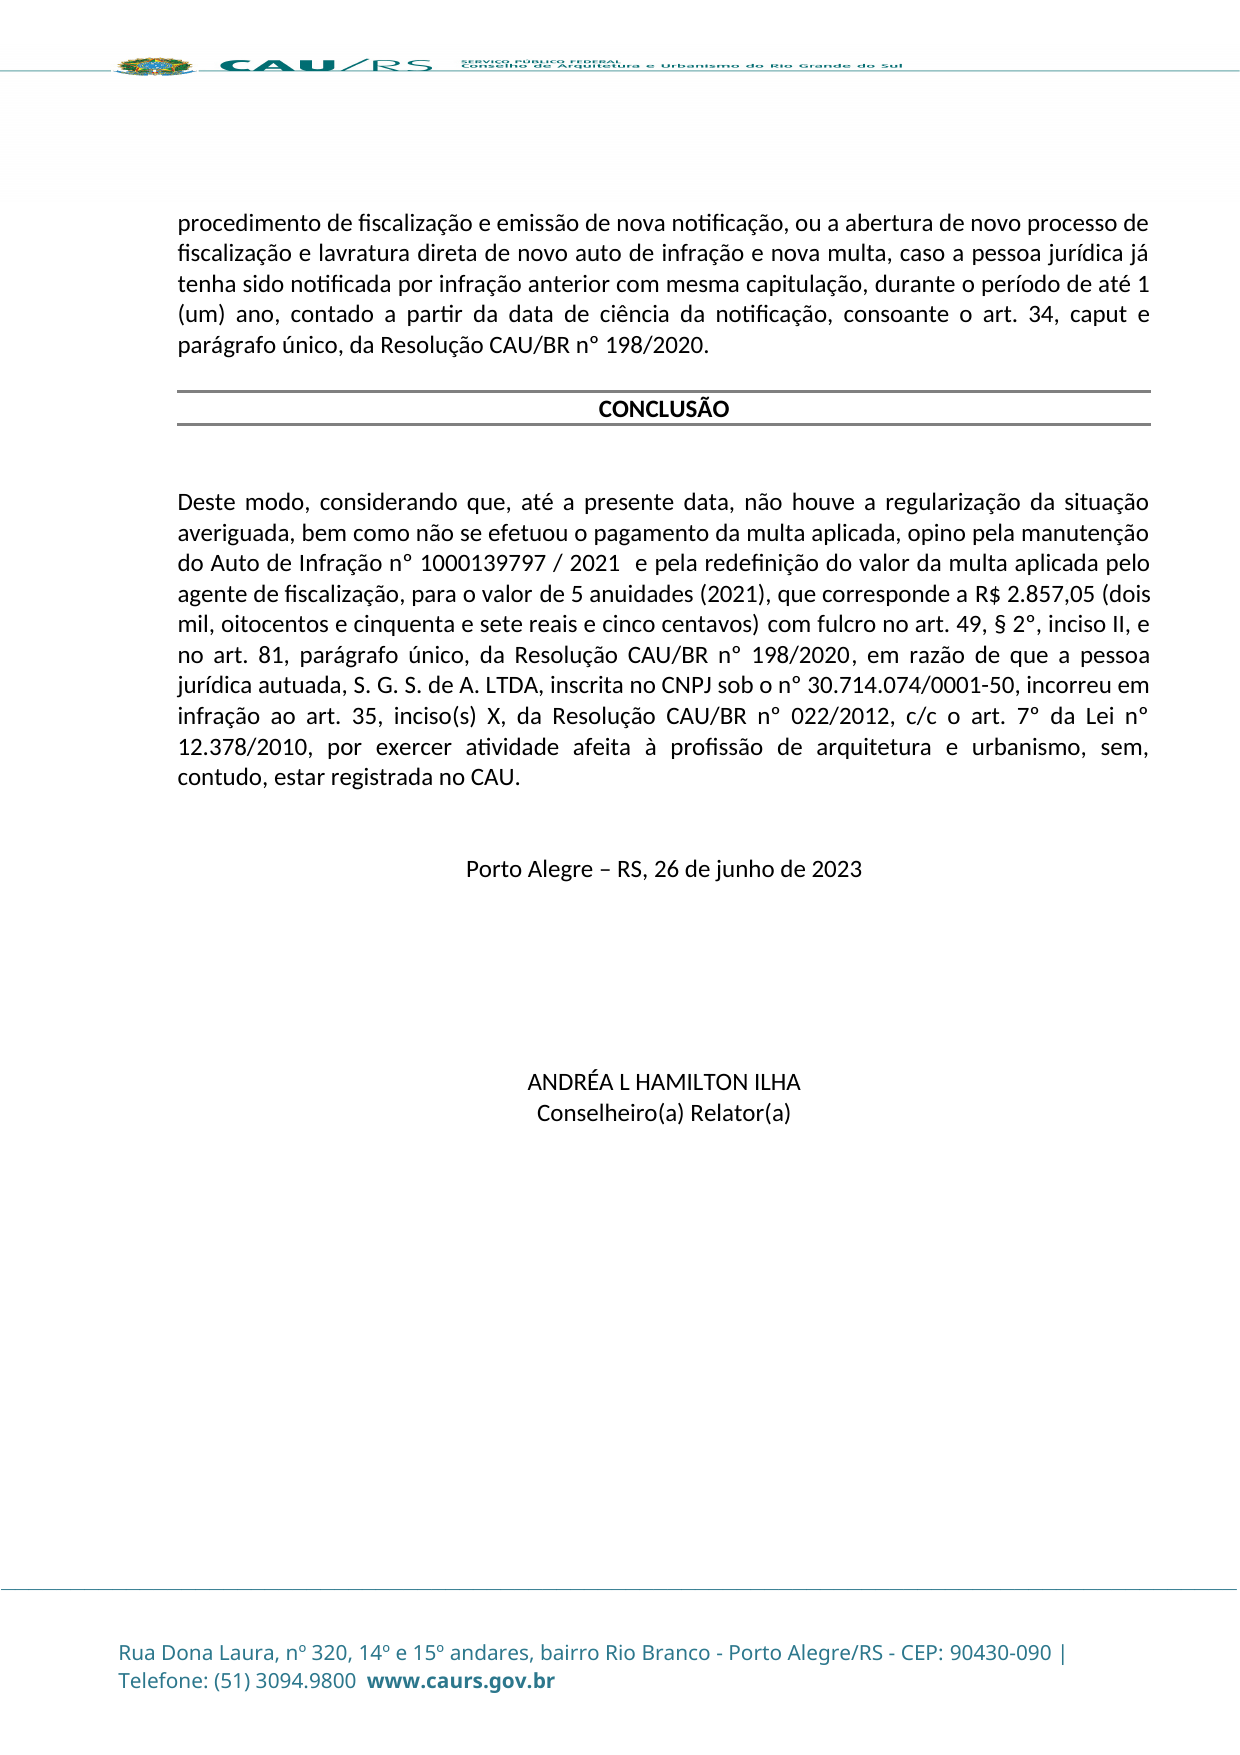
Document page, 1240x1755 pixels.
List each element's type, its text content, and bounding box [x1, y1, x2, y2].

text Deste modo, considerando que, até a presente data, não houve a regularização da situação averiguada, bem como não se efetuou o pagamento da multa aplicada, opino pela manutenção do Auto de Infração nº 1000139797 / 2021 e pela redefinição do valor da multa aplicada pelo agente de fiscalização, para o valor de 5 anuidades (2021), que corresponde a R$ 2.857,05 (dois mil, oitocentos e cinquenta e sete reais e cinco centavos) com fulcro no art. 49, § 2º, inciso II, e no art. 81, parágrafo único, da Resolução CAU/BR nº 198/2020, em razão de que a pessoa jurídica autuada, S. G. S. de A. LTDA, inscrita no CNPJ sob o nº 30.714.074/0001-50, incorreu em infração ao art. 35, inciso(s) X, da Resolução CAU/BR nº 022/2012, c/c o art. 7º da Lei nº 12.378/2010, por exercer atividade afeita à profissão de arquitetura e urbanismo, sem, contudo, estar registrada no CAU. [177, 487, 1151, 792]
text ANDRÉA L HAMILTON ILHA [177, 1066, 1151, 1097]
text procedimento de fiscalização e emissão de nova notificação, ou a abertura de novo processo de fiscalização e lavratura direta de novo auto de infração e nova multa, caso a pessoa jurídica já tenha sido notificada por infração anterior com mesma capitulação, durante o período de até 1 (um) ano, contado a partir da data de ciência da notificação, consoante o art. 34, caput e parágrafo único, da Resolução CAU/BR nº 198/2020. [177, 207, 1151, 359]
table_header CONCLUSÃO [177, 393, 1151, 422]
text Conselheiro(a) Relator(a) [177, 1097, 1151, 1127]
text Porto Alegre – RS, 26 de junho de 2023 [177, 853, 1151, 883]
